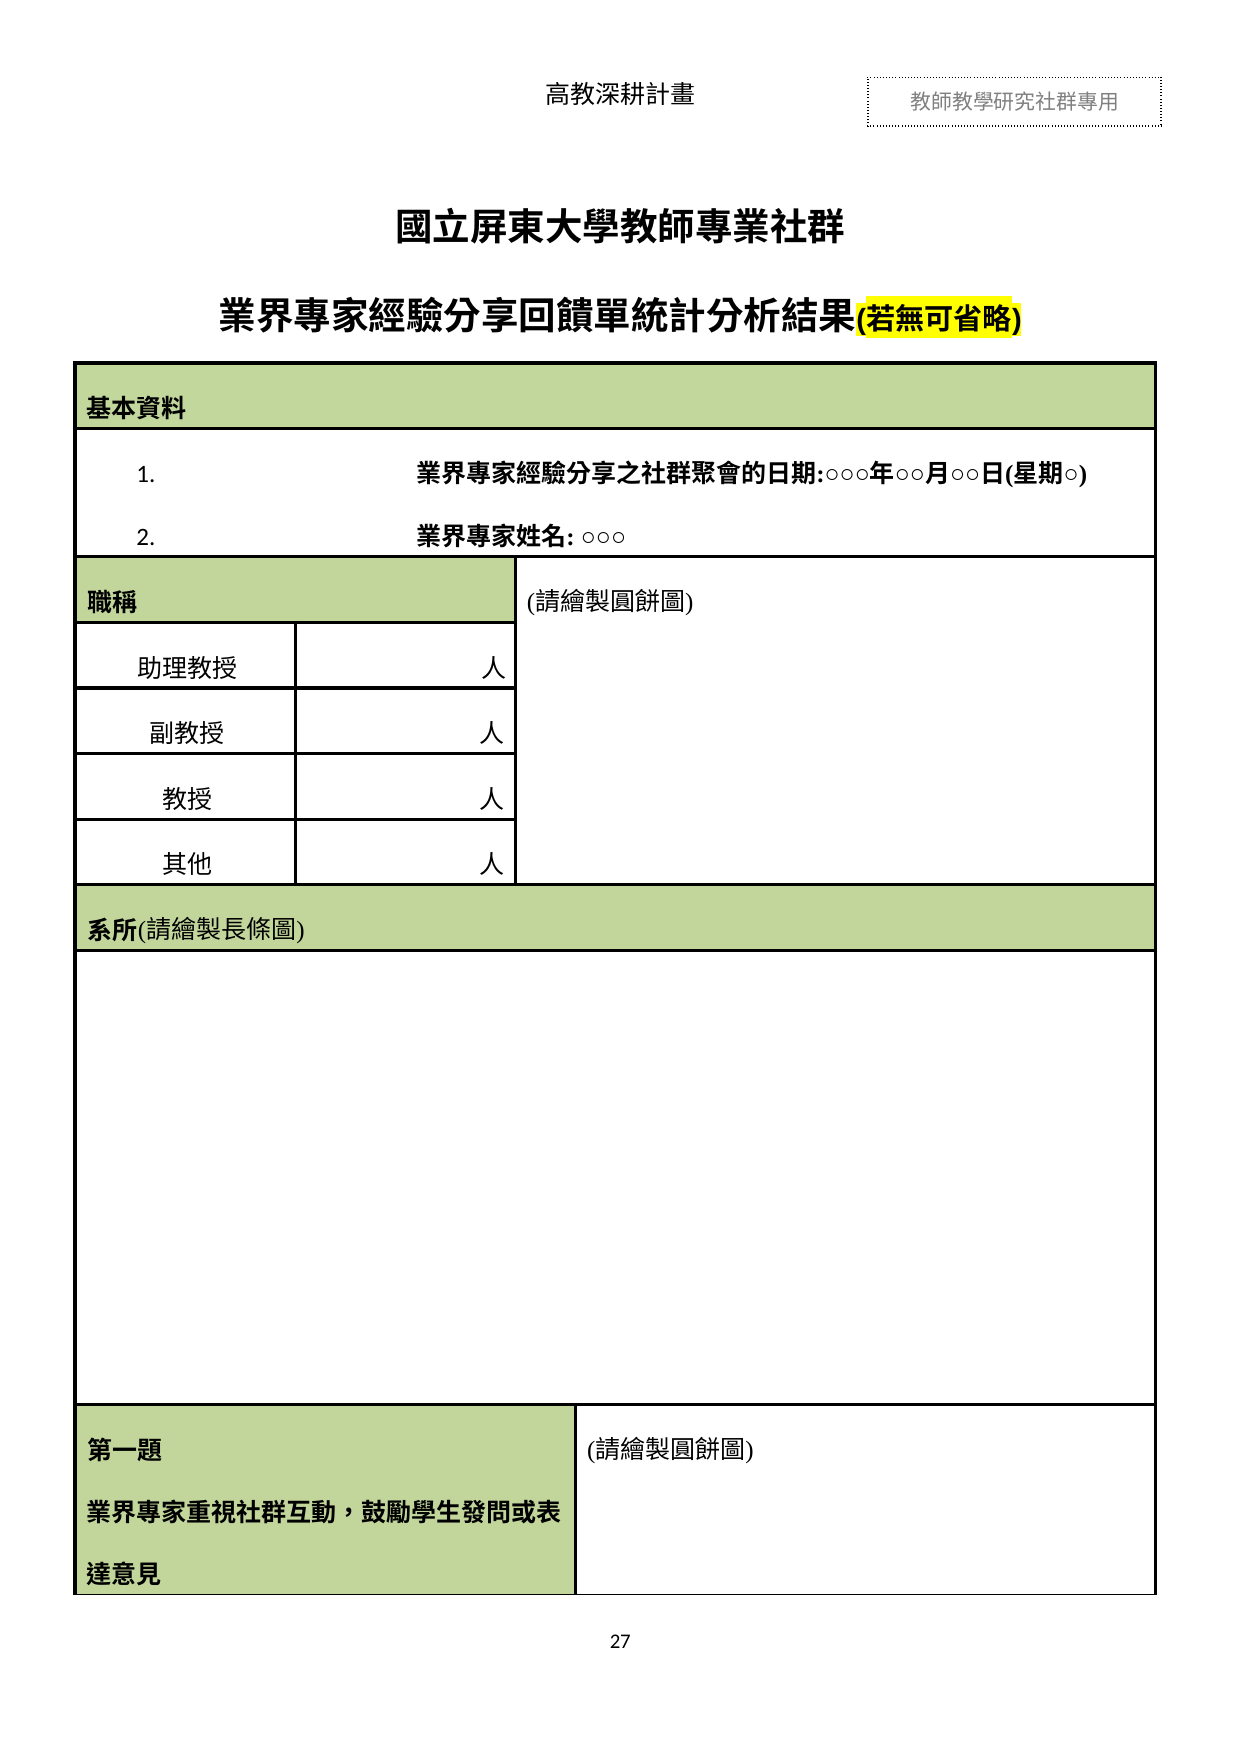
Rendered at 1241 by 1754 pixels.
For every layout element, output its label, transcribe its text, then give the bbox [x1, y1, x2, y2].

text 業界專家經驗分享回饋單統計分析結果(若無可省略) [75, 272, 1165, 334]
table_cell [77, 952, 1154, 1403]
table_cell 其他 [77, 821, 294, 883]
table_cell 人 [297, 624, 514, 686]
table_cell (請繪製圓餅圖) [577, 1406, 1154, 1594]
text 國立屏東大學教師專業社群 [75, 182, 1165, 245]
table_cell 副教授 [77, 690, 294, 752]
table_cell 人 [297, 690, 514, 752]
table_cell 助理教授 [77, 624, 294, 686]
table_cell 第一題 業界專家重視社群互動，鼓勵學生發問或表達意見 [77, 1406, 574, 1594]
table_cell (請繪製圓餅圖) [517, 558, 1154, 883]
table_cell 人 [297, 755, 514, 818]
table_cell 教授 [77, 755, 294, 818]
table_header 基本資料 [77, 365, 1154, 427]
table_cell 業界專家經驗分享之社群聚會的日期:○○○年○○月○○日(星期○) 業界專家姓名: ○○○ [77, 430, 1154, 555]
table_cell 系所(請繪製長條圖) [77, 886, 1154, 949]
table_cell 職稱 [77, 558, 514, 621]
table_cell 人 [297, 821, 514, 883]
